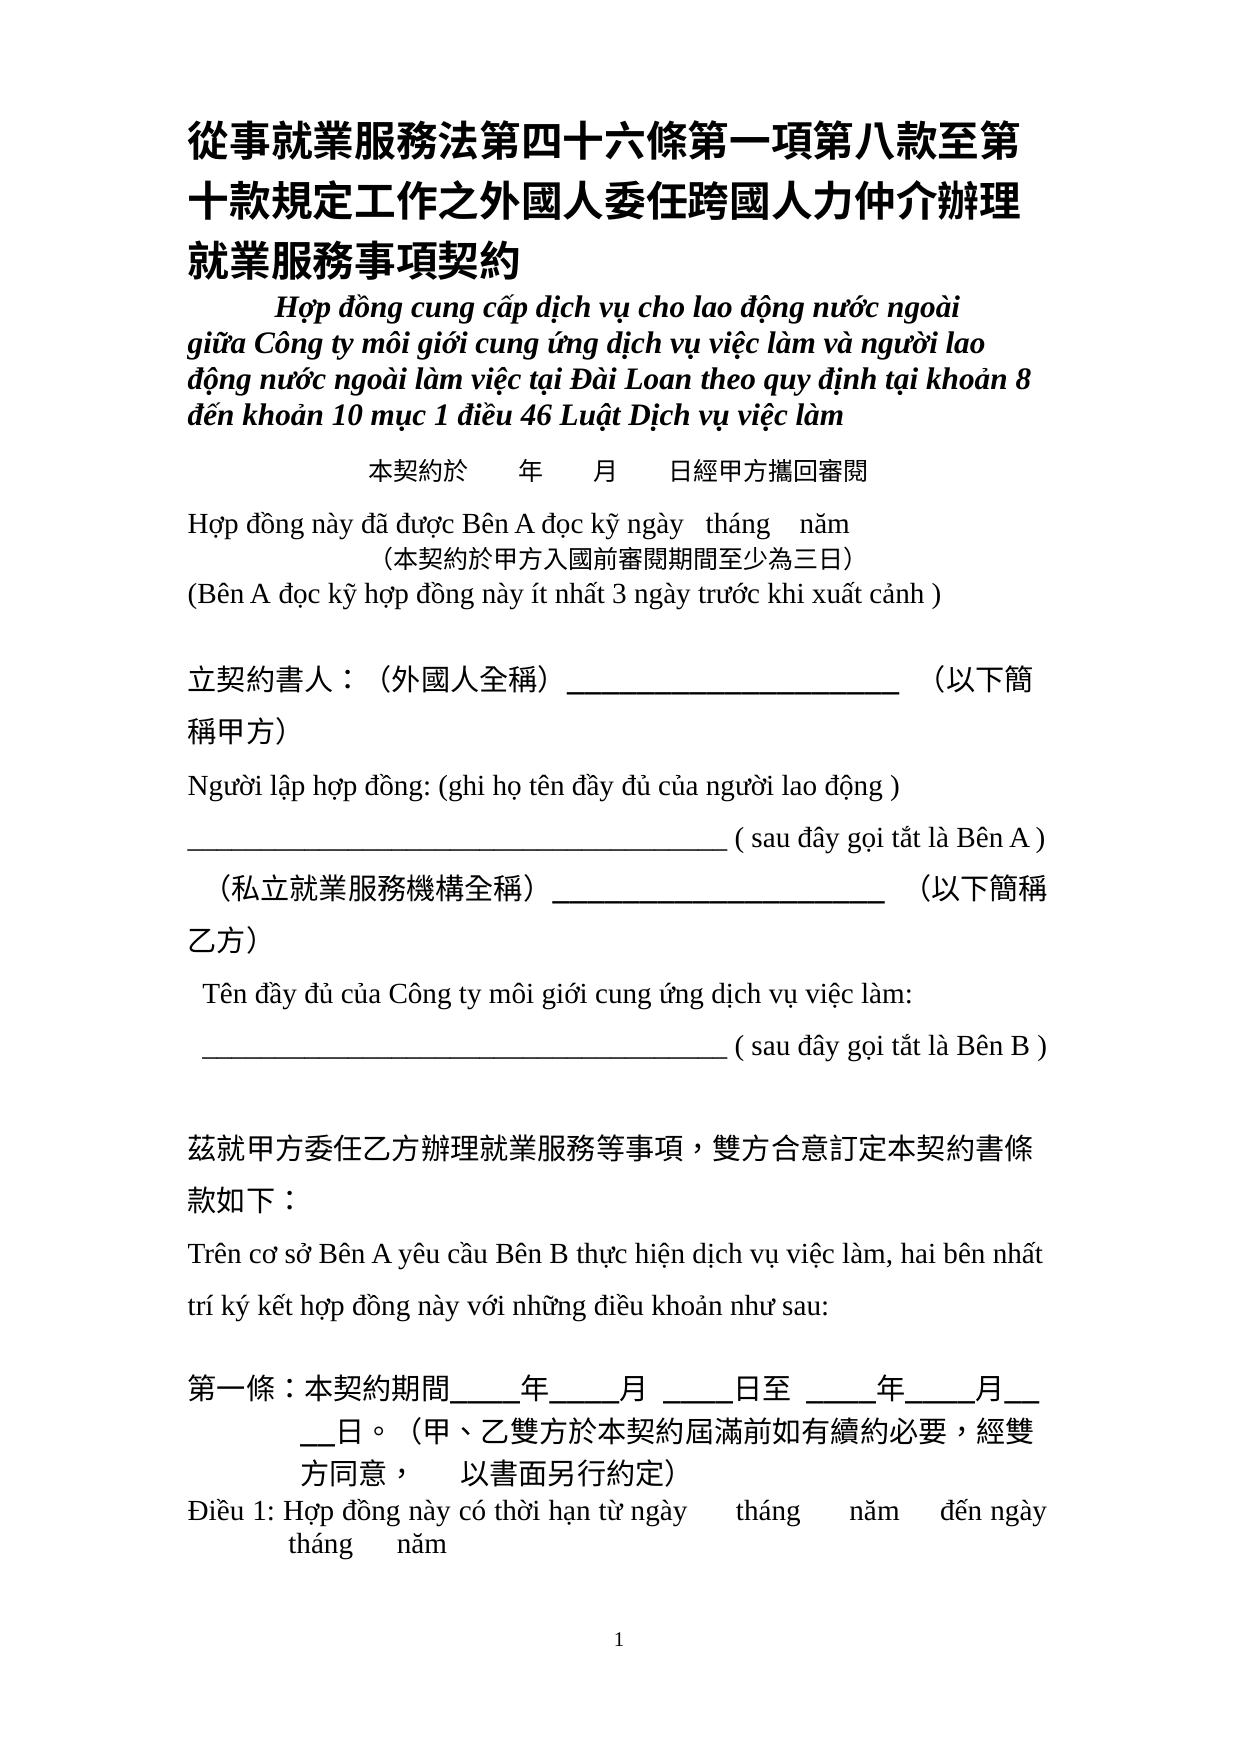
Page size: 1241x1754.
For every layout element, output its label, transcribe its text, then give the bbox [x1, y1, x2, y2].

text 本契約於 年 月 日經甲方攜回審閱 [187, 451, 1050, 487]
text Hợp đồng này đã được Bên A đọc kỹ ngày tháng năm [187, 506, 1050, 539]
text Tên đầy đủ của Công ty môi giới cung ứng dịch vụ việc làm: [187, 962, 1050, 1014]
text 第一條：本契約期間____年____月 ____日至 ____年____月____日。（甲、乙雙方於本契約屆滿前如有續約必要，經雙方同意， 以書面另行約定） [187, 1366, 1050, 1493]
text (Bên A đọc kỹ hợp đồng này ít nhất 3 ngày trước khi xuất cảnh ) [187, 576, 1050, 609]
text giữa Công ty môi giới cung ứng dịch vụ việc làm và người lao động nước ngoài làm việc tại Đài Loan theo quy định tại khoản 8 đến khoản 10 mục 1 điều 46 Luật Dịch vụ việc làm [187, 324, 1050, 432]
text 從事就業服務法第四十六條第一項第八款至第十款規定工作之外國人委任跨國人力仲介辦理就業服務事項契約 [187, 108, 1050, 288]
text （私立就業服務機構全稱）___________________ （以下簡稱乙方） [187, 857, 1050, 962]
text Người lập hợp đồng: (ghi họ tên đầy đủ của người lao động ) [187, 753, 1050, 805]
text ____________________________________ ( sau đây gọi tắt là Bên B ) [187, 1014, 1050, 1066]
text _____________________________________ ( sau đây gọi tắt là Bên A ) [187, 805, 1050, 857]
text Điều 1: Hợp đồng này có thời hạn từ ngày tháng năm đến ngày tháng năm [187, 1493, 1050, 1560]
text 立契約書人：（外國人全稱）___________________ （以下簡稱甲方） [187, 649, 1050, 753]
text 茲就甲方委任乙方辦理就業服務等事項，雙方合意訂定本契約書條款如下： [187, 1118, 1050, 1222]
text Hợp đồng cung cấp dịch vụ cho lao động nước ngoài [187, 288, 1050, 324]
text Trên cơ sở Bên A yêu cầu Bên B thực hiện dịch vụ việc làm, hai bên nhất trí ký kết hợp đồng này với những điều khoản như sau: [187, 1222, 1050, 1326]
text （本契約於甲方入國前審閱期間至少為三日） [187, 539, 1050, 576]
